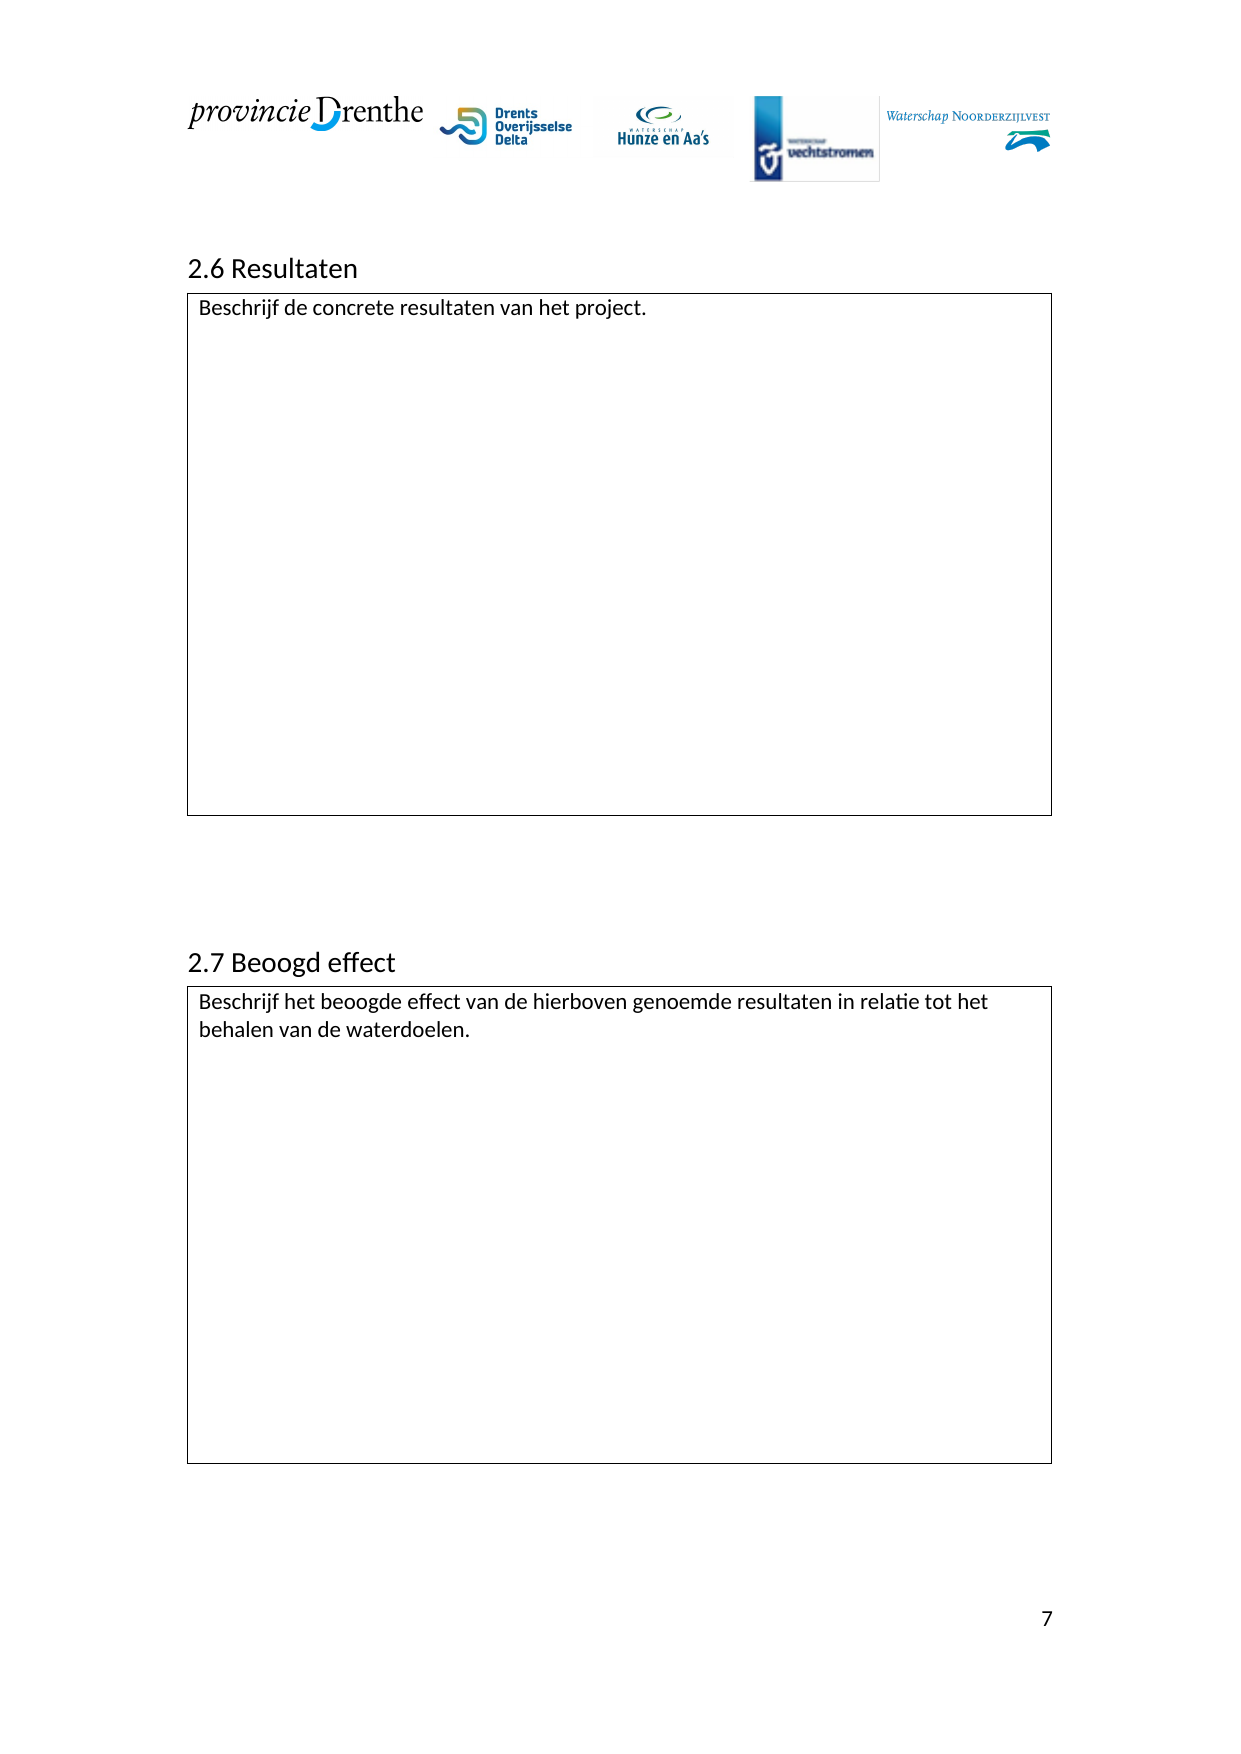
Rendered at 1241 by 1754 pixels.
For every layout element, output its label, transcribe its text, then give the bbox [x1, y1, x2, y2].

subtitle 2.7 Beoogd effect [187, 944, 1053, 979]
subtitle 2.6 Resultaten [187, 251, 1053, 286]
table_header Beschrijf het beoogde effect van de hierboven genoemde resultaten in relatie tot het behalen van de waterdoelen. [188, 987, 1051, 1463]
table_header Beschrijf de concrete resultaten van het project. [188, 294, 1051, 815]
